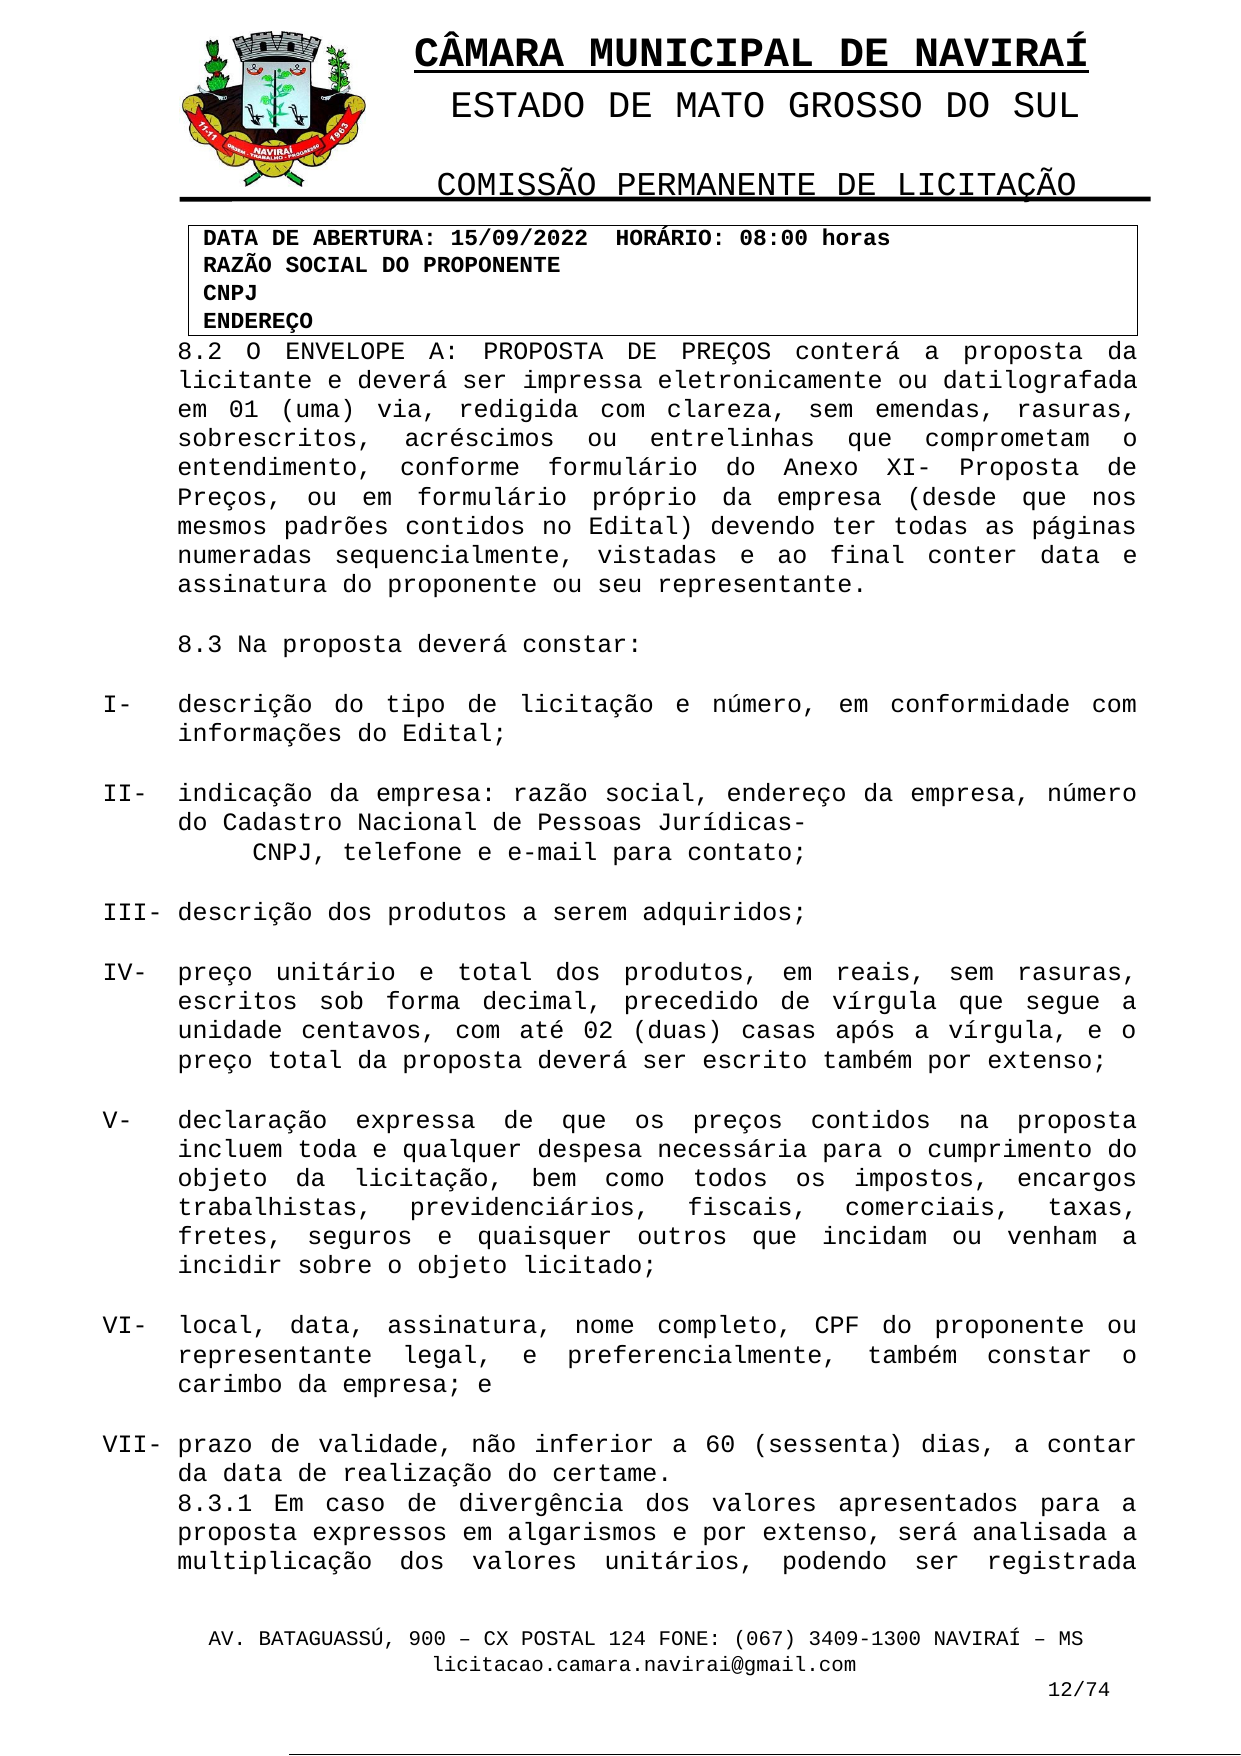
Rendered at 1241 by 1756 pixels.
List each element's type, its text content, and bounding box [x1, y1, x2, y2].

text CNPJ, telefone e e-mail para contato; [252, 840, 1123, 868]
list prazo de validade, não inferior a 60 (sessenta) dias, a contar da data de realização do certame. [102, 1431, 1138, 1489]
text 8.3 Na proposta deverá constar: [177, 632, 1123, 660]
text 8.3.1 Em caso de divergência dos valores apresentados para a proposta expressos em algarismos e por extenso, será analisada a multiplicação dos valores unitários, podendo ser registrada [177, 1490, 1137, 1577]
list descrição do tipo de licitação e número, em conformidade com informações do Edital; [102, 692, 1138, 749]
text RAZÃO SOCIAL DO PROPONENTE [189, 253, 1137, 280]
text ENDEREÇO [189, 308, 1137, 335]
list preço unitário e total dos produtos, em reais, sem rasuras, escritos sob forma decimal, precedido de vírgula que segue a unidade centavos, com até 02 (duas) casas após a vírgula, e o preço total da proposta deverá ser escrito também por extenso; [102, 960, 1138, 1076]
list local, data, assinatura, nome completo, CPF do proponente ou representante legal, e preferencialmente, também constar o carimbo da empresa; e [102, 1313, 1138, 1400]
text DATA DE ABERTURA: 15/09/2022 HORÁRIO: 08:00 horas [189, 226, 1137, 252]
list declaração expressa de que os preços contidos na proposta incluem toda e qualquer despesa necessária para o cumprimento do objeto da licitação, bem como todos os impostos, encargos trabalhistas, previdenciários, fiscais, comerciais, taxas, fretes, seguros e quaisquer outros que incidam ou venham a incidir sobre o objeto licitado; [102, 1107, 1138, 1281]
list indicação da empresa: razão social, endereço da empresa, número do Cadastro Nacional de Pessoas Jurídicas- [102, 781, 1138, 838]
text 8.2 O ENVELOPE A: PROPOSTA DE PREÇOS conterá a proposta da licitante e deverá ser impressa eletronicamente ou datilografada em 01 (uma) via, redigida com clareza, sem emendas, rasuras, sobrescritos, acréscimos ou entrelinhas que comprometam o entendimento, conforme formulário do Anexo XI- Proposta de Preços, ou em formulário próprio da empresa (desde que nos mesmos padrões contidos no Edital) devendo ter todas as páginas numeradas sequencialmente, vistadas e ao final conter data e assinatura do proponente ou seu representante. [177, 338, 1138, 600]
list descrição dos produtos a serem adquiridos; [102, 900, 1138, 928]
text CNPJ [189, 281, 1137, 308]
